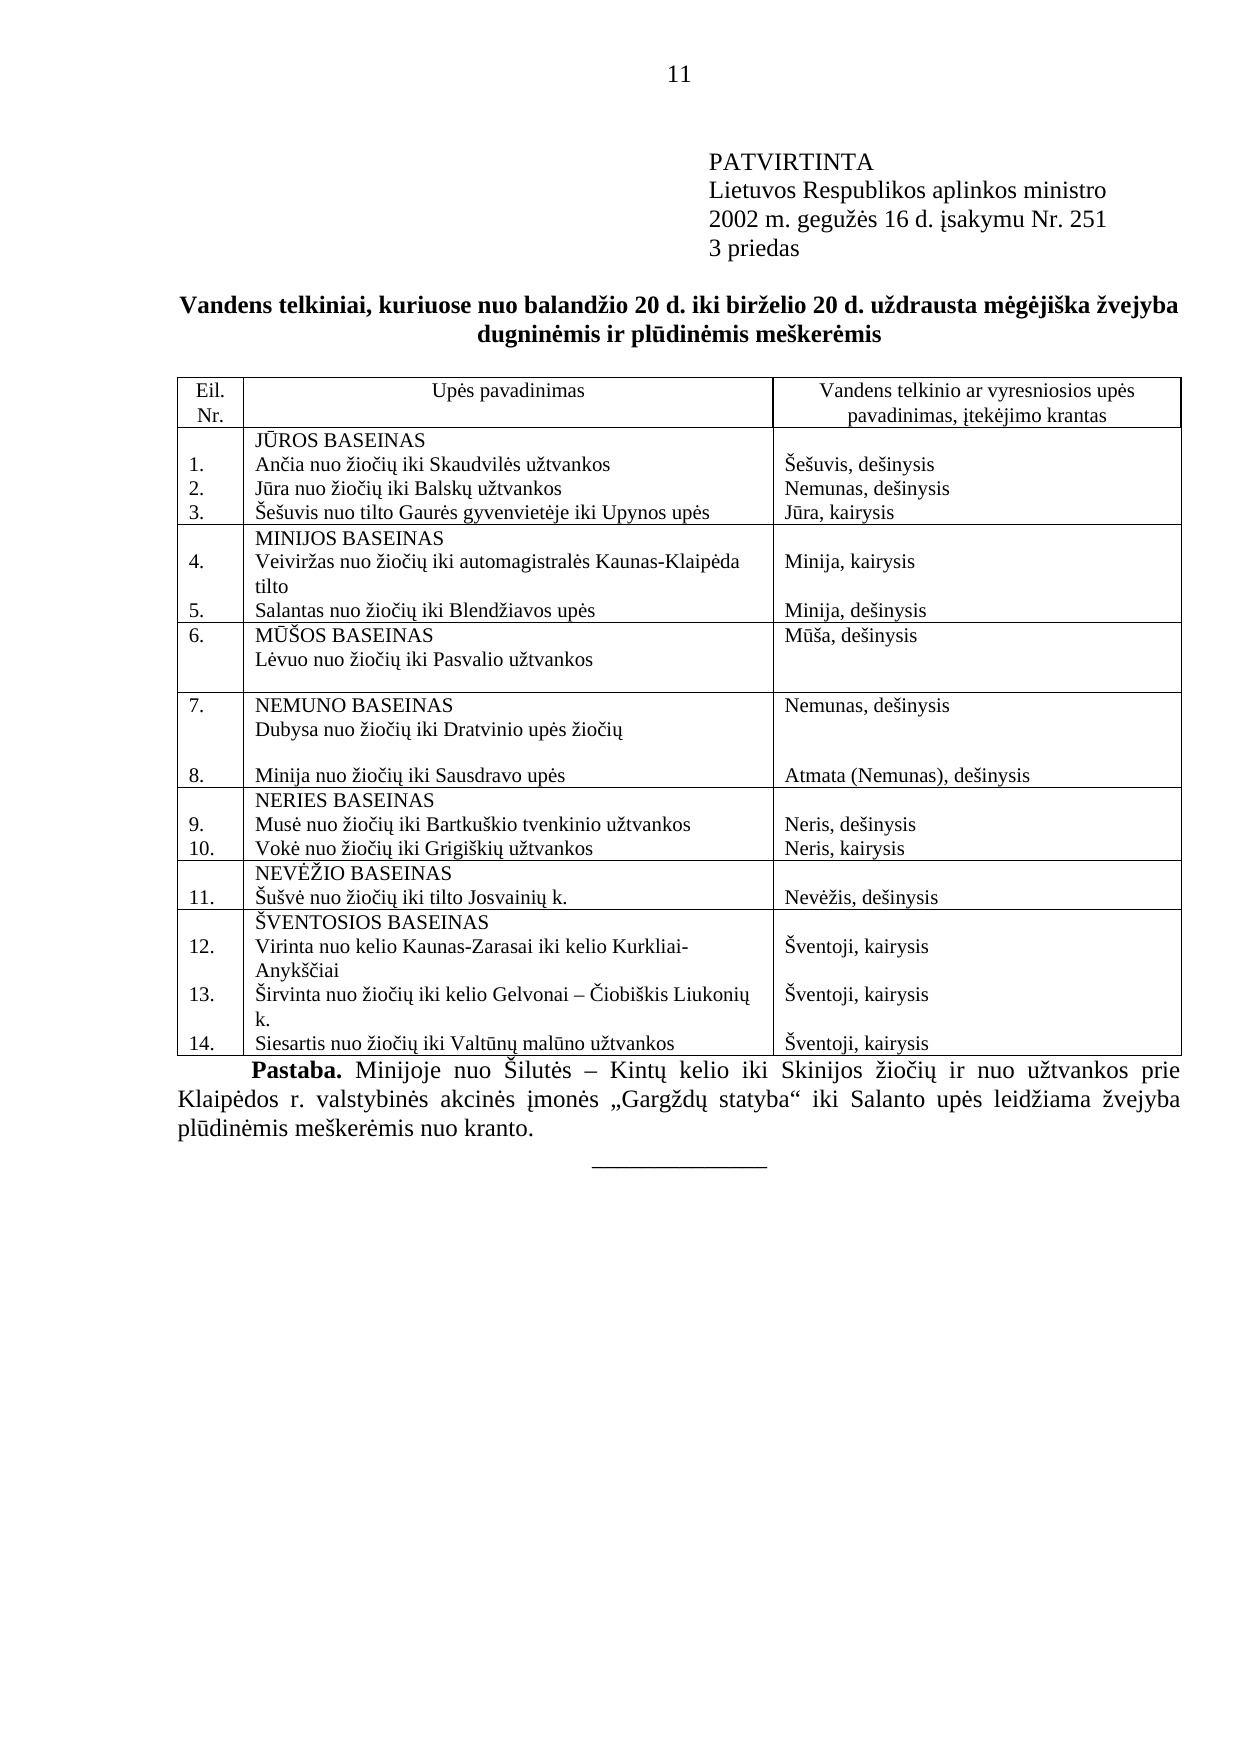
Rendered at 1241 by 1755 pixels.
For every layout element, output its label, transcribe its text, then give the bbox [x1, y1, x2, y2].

table_cell Atmata (Nemunas), dešinysis [774, 763, 1181, 787]
table_header Upės pavadinimas [244, 378, 772, 427]
table_cell Neris, dešinysis [774, 812, 1181, 836]
table_cell 11. [178, 885, 243, 909]
table_cell Šventoji, kairysis [774, 1031, 1181, 1054]
table_cell Minija nuo žiočių iki Sausdravo upės [244, 763, 773, 787]
table_cell 12. [178, 934, 243, 982]
table_cell Neries Baseinas [244, 788, 773, 812]
text 3 priedas [177, 233, 1181, 262]
table_cell [774, 861, 1181, 885]
table_cell Nemunas, dešinysis [774, 693, 1181, 763]
table_cell Siesartis nuo žiočių iki Valtūnų malūno užtvankos [244, 1031, 773, 1054]
table_cell Virinta nuo kelio Kaunas-Zarasai iki kelio Kurkliai-Anykščiai [244, 934, 773, 982]
table_cell Šešuvis, dešinysis [774, 452, 1181, 476]
table_cell [774, 910, 1181, 934]
text Pastaba. Minijoje nuo Šilutės – Kintų kelio iki Skinijos žiočių ir nuo užtvankos prie Klaipėdos r. valstybinės akcinės įmonės „Gargždų statyba“ iki Salanto upės leidžiama žvejyba plūdinėmis meškerėmis nuo kranto. [177, 1056, 1181, 1142]
table_cell Šventoji, kairysis [774, 934, 1181, 982]
text Vandens telkiniai, kuriuose nuo balandžio 20 d. iki birželio 20 d. uždrausta mėgėjiška žvejyba dugninėmis ir plūdinėmis meškerėmis [177, 291, 1181, 348]
text Lietuvos Respublikos aplinkos ministro [177, 176, 1181, 204]
table_cell [178, 525, 243, 549]
table_header Eil. Nr. [178, 378, 243, 427]
text PATVIRTINTA [177, 147, 1181, 176]
table_cell 10. [178, 836, 243, 860]
table_cell ŠVENTOSIOS BASEINAS [244, 910, 773, 934]
table_cell 13. [178, 983, 243, 1031]
table_cell [178, 910, 243, 934]
table_cell [774, 428, 1181, 452]
table_header Vandens telkinio ar vyresniosios upės pavadinimas, įtekėjimo krantas [774, 378, 1180, 427]
table_cell Salantas nuo žiočių iki Blendžiavos upės [244, 598, 773, 622]
table_cell Musė nuo žiočių iki Bartkuškio tvenkinio užtvankos [244, 812, 773, 836]
table_cell Nevėžis, dešinysis [774, 885, 1181, 909]
table_cell 4. [178, 550, 243, 598]
table_cell Jūra nuo žiočių iki Balskų užtvankos [244, 476, 773, 500]
text 2002 m. gegužės 16 d. įsakymu Nr. 251 [177, 204, 1240, 233]
table_cell 7. [178, 693, 243, 763]
table_cell Šešuvis nuo tilto Gaurės gyvenvietėje iki Upynos upės [244, 500, 773, 524]
table_cell Nemunas, dešinysis [774, 476, 1181, 500]
table_cell Širvinta nuo žiočių iki kelio Gelvonai – Čiobiškis Liukonių k. [244, 983, 773, 1031]
table_cell 9. [178, 812, 243, 836]
table_cell Minija, dešinysis [774, 598, 1181, 622]
table_cell Minija, kairysis [774, 550, 1181, 598]
table_cell JŪROS BASEINAS [244, 428, 773, 452]
table_cell 14. [178, 1031, 243, 1054]
table_cell [178, 428, 243, 452]
table_cell 6. [178, 623, 243, 692]
table_cell Šušvė nuo žiočių iki tilto Josvainių k. [244, 885, 773, 909]
table_cell Mūša, dešinysis [774, 623, 1181, 692]
text ______________ [177, 1142, 1181, 1171]
table_cell 8. [178, 763, 243, 787]
table_cell 3. [178, 500, 243, 524]
table_cell [774, 788, 1181, 812]
table_cell 1. [178, 452, 243, 476]
table_cell [178, 861, 243, 885]
table_cell 2. [178, 476, 243, 500]
table_cell Veiviržas nuo žiočių iki automagistralės Kaunas-Klaipėda tilto [244, 550, 773, 598]
table_cell MŪŠOS BASEINAS Lėvuo nuo žiočių iki Pasvalio užtvankos [244, 623, 773, 692]
table_cell Šventoji, kairysis [774, 983, 1181, 1031]
table_cell Nevėžio Baseinas [244, 861, 773, 885]
table_cell Vokė nuo žiočių iki Grigiškių užtvankos [244, 836, 773, 860]
table_cell Neris, kairysis [774, 836, 1181, 860]
table_cell 5. [178, 598, 243, 622]
table_cell Jūra, kairysis [774, 500, 1181, 524]
table_cell [178, 788, 243, 812]
table_cell Minijos baseinas [244, 525, 773, 549]
table_cell Ančia nuo žiočių iki Skaudvilės užtvankos [244, 452, 773, 476]
table_cell [774, 525, 1181, 549]
table_cell NEMUNO BASEINAS Dubysa nuo žiočių iki Dratvinio upės žiočių [244, 693, 773, 763]
